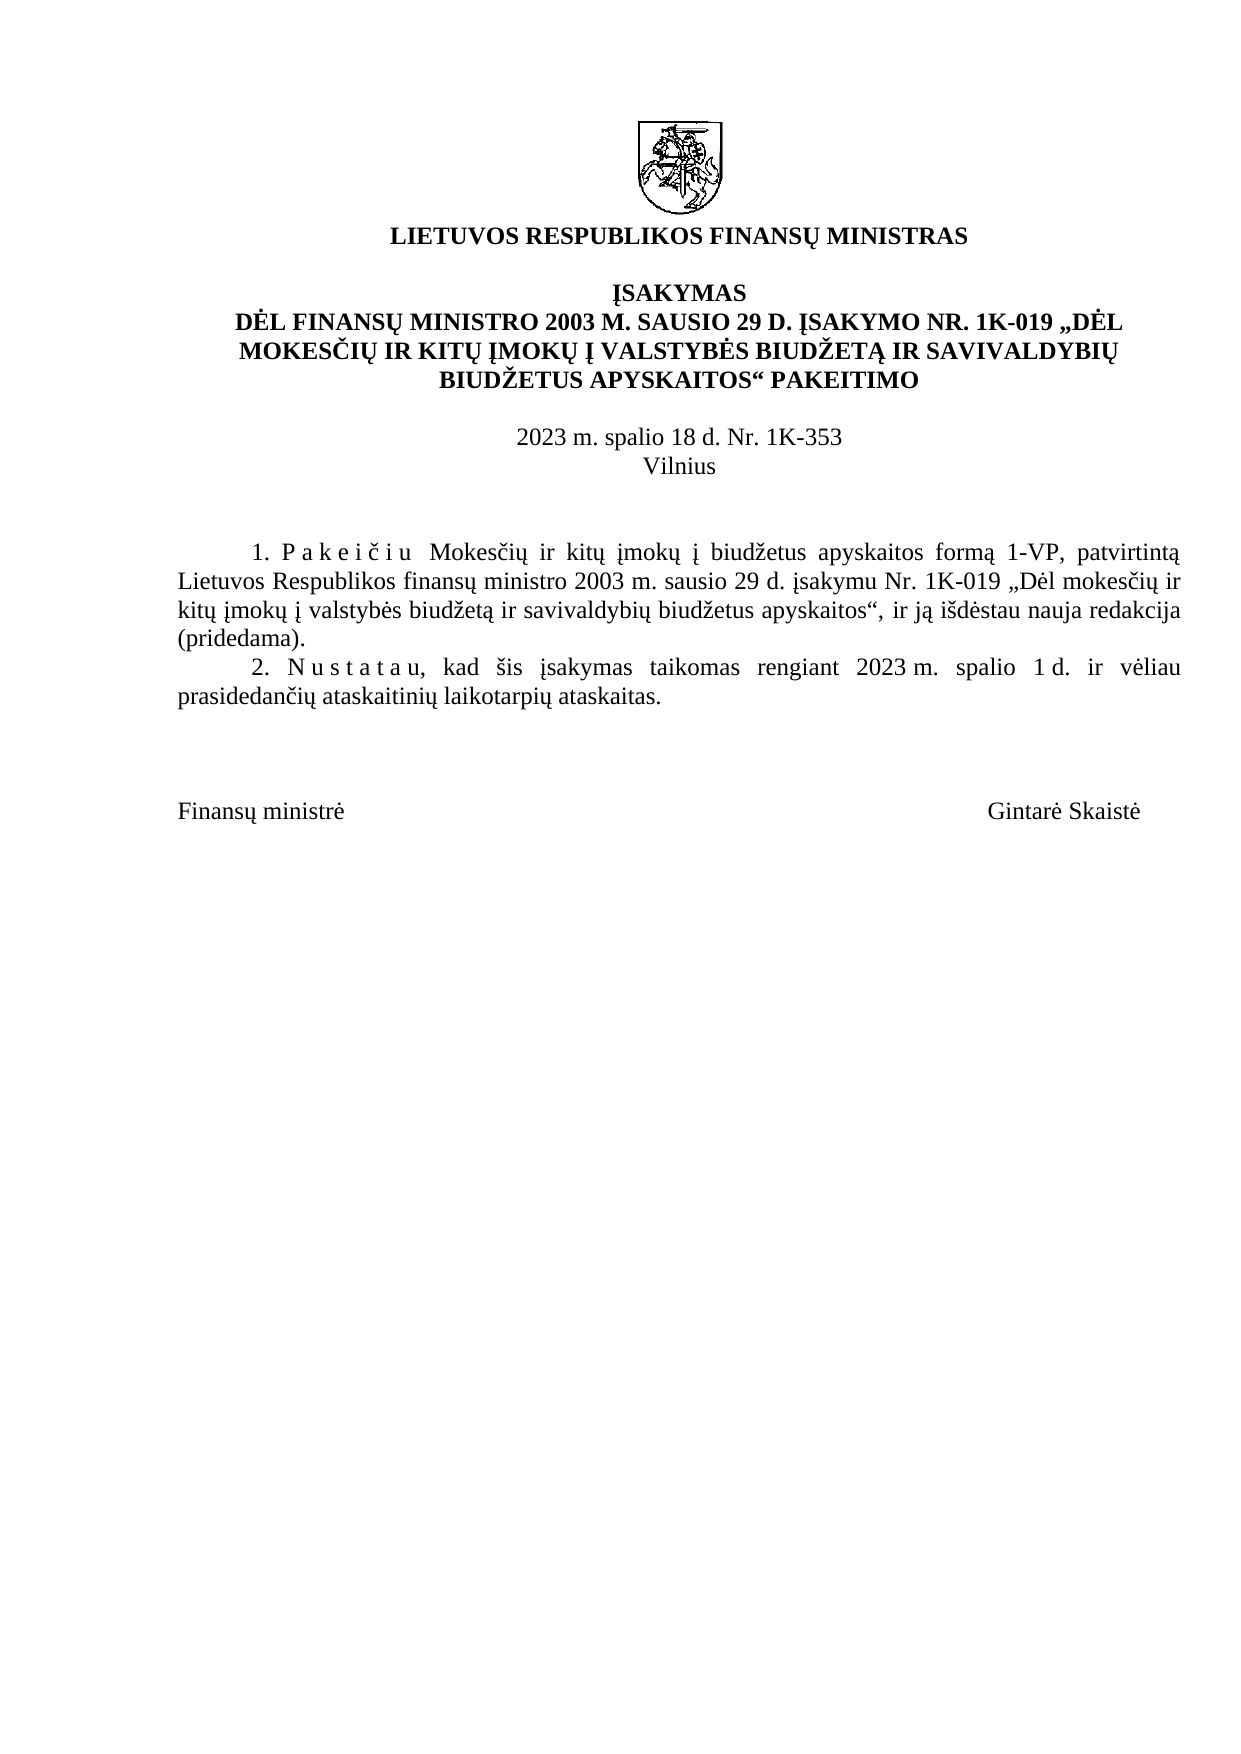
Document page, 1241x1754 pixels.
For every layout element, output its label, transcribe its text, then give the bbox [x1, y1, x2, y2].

text Vilnius [177, 451, 1181, 480]
text 1. Pakeičiu Mokesčių ir kitų įmokų į biudžetus apyskaitos formą 1-VP, patvirtintą Lietuvos Respublikos finansų ministro 2003 m. sausio 29 d. įsakymu Nr. 1K-019 „Dėl mokesčių ir kitų įmokų į valstybės biudžetą ir savivaldybių biudžetus apyskaitos“, ir ją išdėstau nauja redakcija (pridedama). [177, 537, 1181, 652]
text ĮSAKYMAS [177, 278, 1181, 307]
text DĖL FINANSŲ MINISTRO 2003 M. SAUSIO 29 D. ĮSAKYMO NR. 1K-019 „DĖL MOKESČIŲ IR KITŲ ĮMOKŲ Į VALSTYBĖS BIUDŽETĄ IR SAVIVALDYBIŲ BIUDŽETUS APYSKAITOS“ PAKEITIMO [177, 307, 1181, 393]
text Finansų ministrė Gintarė Skaistė [177, 796, 1181, 825]
text LIETUVOS RESPUBLIKOS FINANSŲ MINISTRAS [177, 221, 1181, 250]
text 2023 m. spalio 18 d. Nr. 1K-353 [177, 422, 1181, 451]
text 2. Nustatau, kad šis įsakymas taikomas rengiant 2023 m. spalio 1 d. ir vėliau prasidedančių ataskaitinių laikotarpių ataskaitas. [177, 652, 1181, 710]
